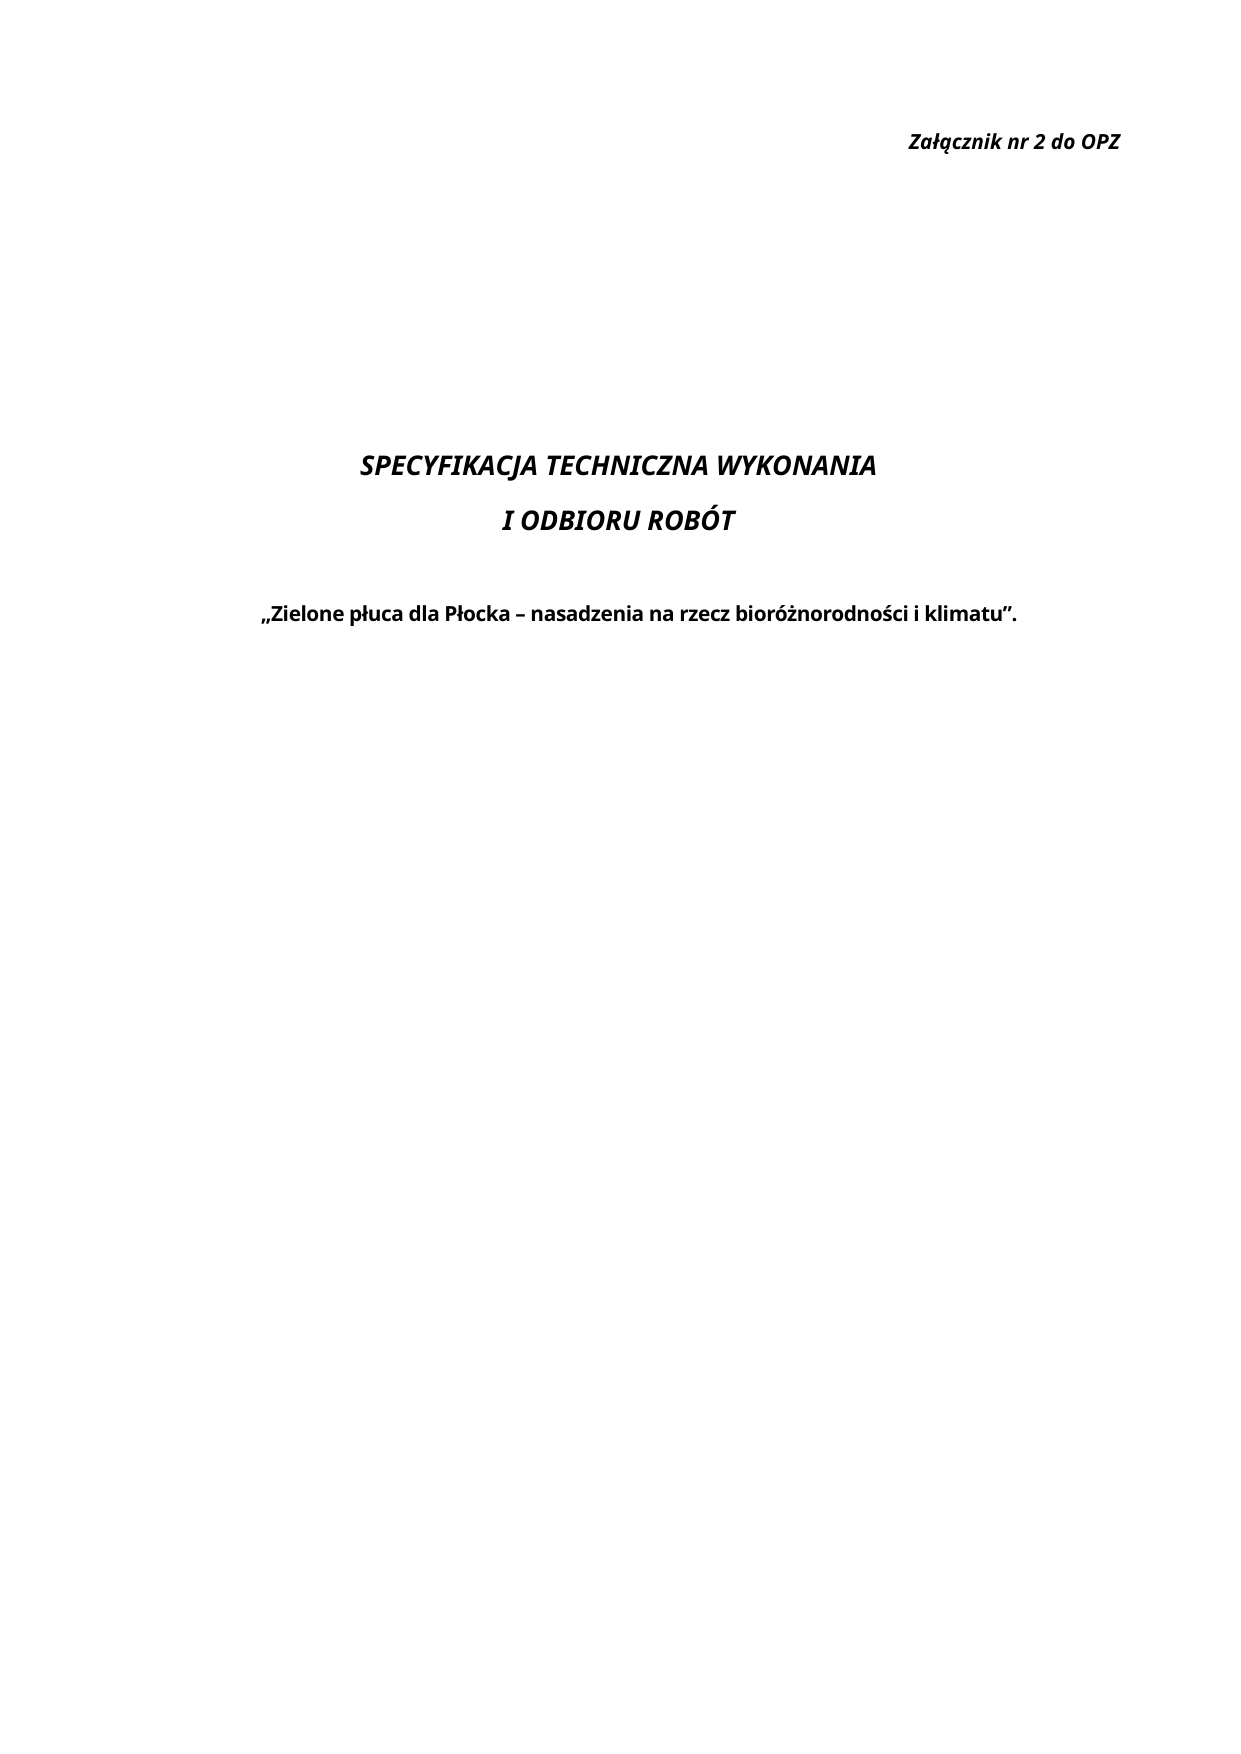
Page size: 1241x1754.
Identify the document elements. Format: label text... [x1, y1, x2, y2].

text SPECYFIKACJA TECHNICZNA WYKONANIA [118, 446, 1122, 483]
text I ODBIORU ROBÓT [118, 502, 1122, 538]
list „Zielone płuca dla Płocka – nasadzenia na rzecz bioróżnorodności i klimatu”. [156, 599, 1122, 628]
text Załącznik nr 2 do OPZ [118, 127, 1122, 156]
